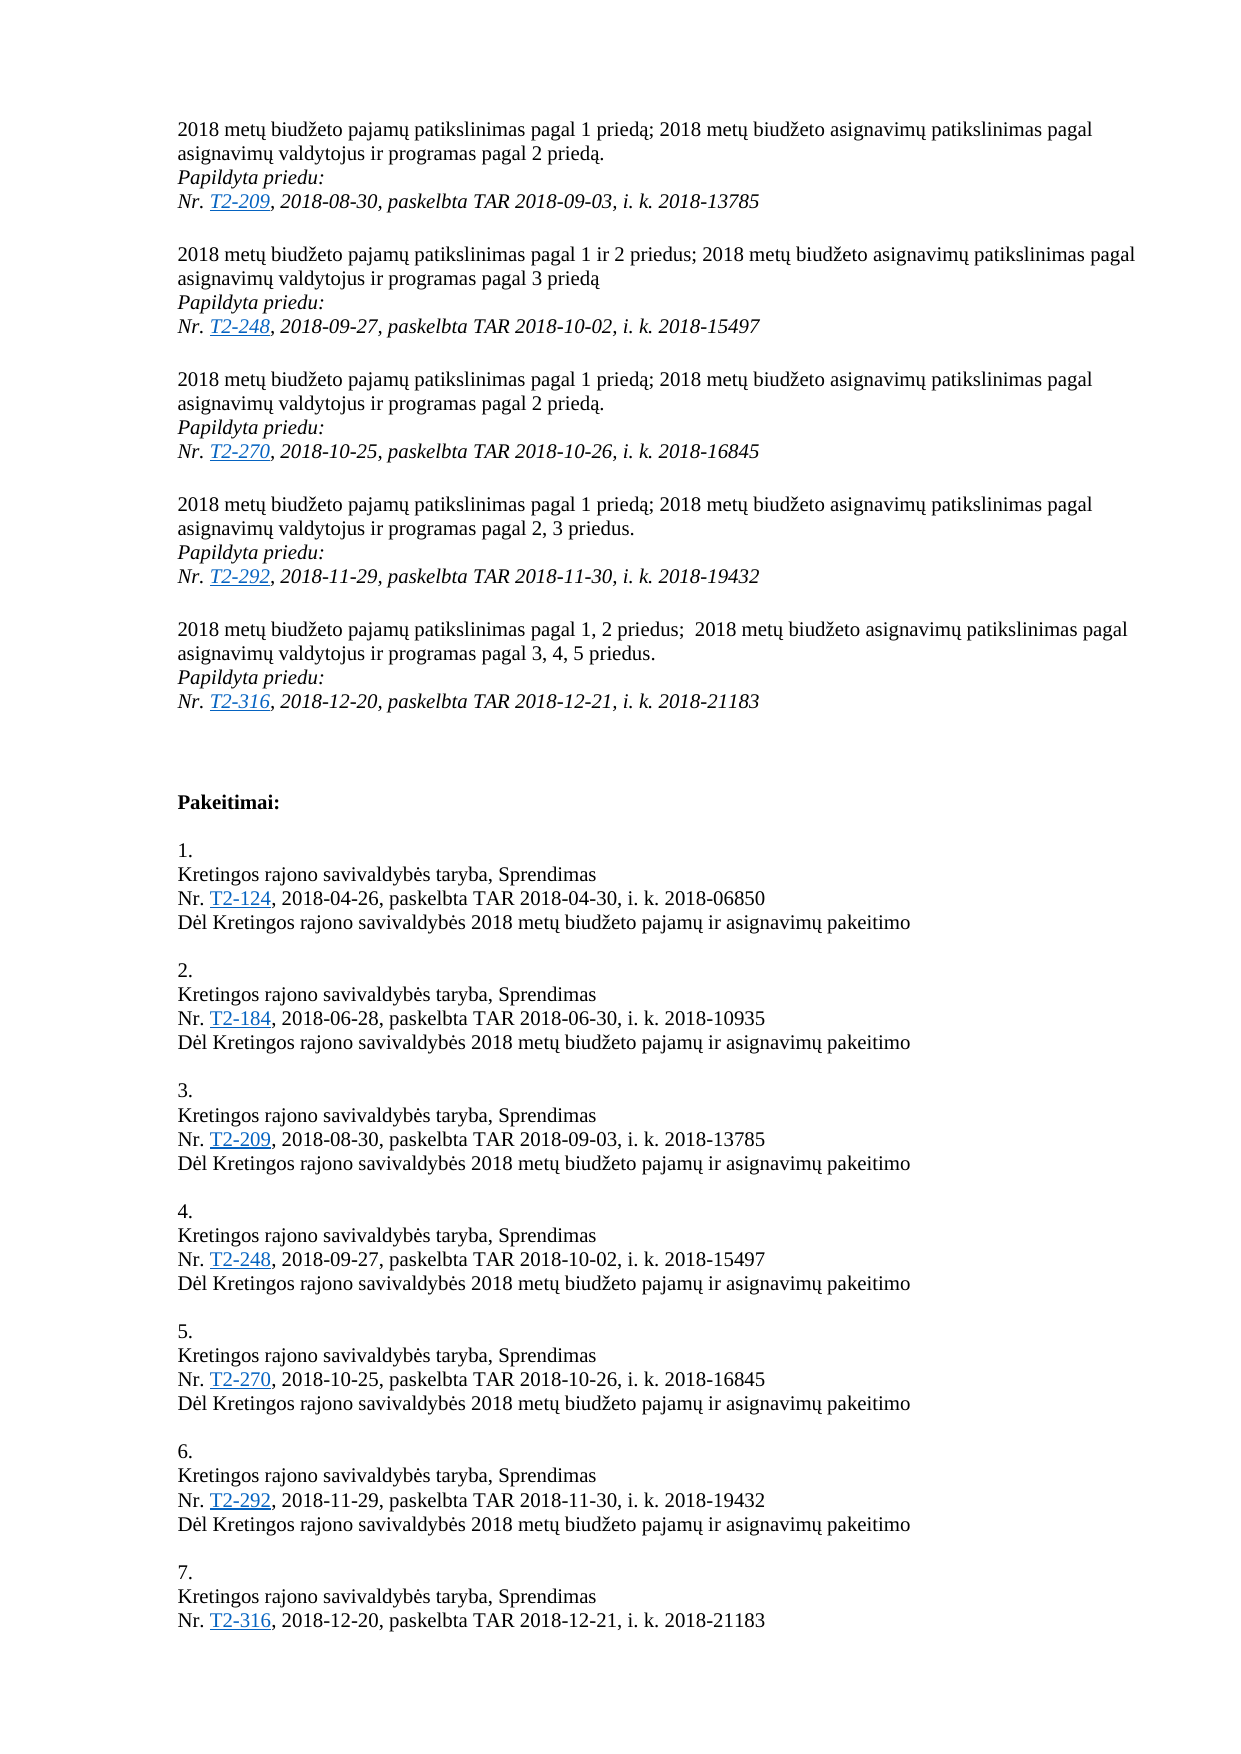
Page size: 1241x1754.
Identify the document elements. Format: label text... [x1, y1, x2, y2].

text 2018 metų biudžeto pajamų patikslinimas pagal 1 priedą; 2018 metų biudžeto asignavimų patikslinimas pagal asignavimų valdytojus ir programas pagal 2 priedą. [177, 367, 1181, 415]
text 5. [177, 1319, 1181, 1343]
text Nr. T2-270, 2018-10-25, paskelbta TAR 2018-10-26, i. k. 2018-16845 [177, 439, 1181, 463]
text 6. [177, 1439, 1181, 1463]
text Nr. T2-292, 2018-11-29, paskelbta TAR 2018-11-30, i. k. 2018-19432 [177, 564, 1181, 588]
text 7. [177, 1560, 1181, 1584]
text Nr. T2-184, 2018-06-28, paskelbta TAR 2018-06-30, i. k. 2018-10935 [177, 1006, 1181, 1030]
text Kretingos rajono savivaldybės taryba, Sprendimas [177, 862, 1181, 886]
text Kretingos rajono savivaldybės taryba, Sprendimas [177, 1223, 1181, 1247]
text Papildyta priedu: [177, 540, 1181, 564]
text 4. [177, 1199, 1181, 1223]
text 2018 metų biudžeto pajamų patikslinimas pagal 1 ir 2 priedus; 2018 metų biudžeto asignavimų patikslinimas pagal asignavimų valdytojus ir programas pagal 3 priedą [177, 242, 1181, 290]
text Papildyta priedu: [177, 290, 1181, 314]
text Dėl Kretingos rajono savivaldybės 2018 metų biudžeto pajamų ir asignavimų pakeitimo [177, 1271, 1181, 1295]
text 2. [177, 958, 1181, 982]
text Kretingos rajono savivaldybės taryba, Sprendimas [177, 982, 1181, 1006]
text 3. [177, 1078, 1181, 1102]
text 2018 metų biudžeto pajamų patikslinimas pagal 1, 2 priedus; 2018 metų biudžeto asignavimų patikslinimas pagal asignavimų valdytojus ir programas pagal 3, 4, 5 priedus. [177, 617, 1181, 665]
text Dėl Kretingos rajono savivaldybės 2018 metų biudžeto pajamų ir asignavimų pakeitimo [177, 910, 1181, 934]
text Pakeitimai: [177, 790, 1181, 814]
text Nr. T2-316, 2018-12-20, paskelbta TAR 2018-12-21, i. k. 2018-21183 [177, 1608, 1181, 1632]
text Kretingos rajono savivaldybės taryba, Sprendimas [177, 1102, 1181, 1127]
text Nr. T2-248, 2018-09-27, paskelbta TAR 2018-10-02, i. k. 2018-15497 [177, 314, 1181, 338]
text Nr. T2-124, 2018-04-26, paskelbta TAR 2018-04-30, i. k. 2018-06850 [177, 886, 1181, 910]
text Nr. T2-316, 2018-12-20, paskelbta TAR 2018-12-21, i. k. 2018-21183 [177, 689, 1181, 713]
text Dėl Kretingos rajono savivaldybės 2018 metų biudžeto pajamų ir asignavimų pakeitimo [177, 1151, 1181, 1175]
text Nr. T2-209, 2018-08-30, paskelbta TAR 2018-09-03, i. k. 2018-13785 [177, 1127, 1181, 1151]
text Dėl Kretingos rajono savivaldybės 2018 metų biudžeto pajamų ir asignavimų pakeitimo [177, 1512, 1181, 1536]
text Papildyta priedu: [177, 665, 1181, 689]
text 2018 metų biudžeto pajamų patikslinimas pagal 1 priedą; 2018 metų biudžeto asignavimų patikslinimas pagal asignavimų valdytojus ir programas pagal 2 priedą. [177, 117, 1181, 165]
text Kretingos rajono savivaldybės taryba, Sprendimas [177, 1584, 1181, 1608]
text Dėl Kretingos rajono savivaldybės 2018 metų biudžeto pajamų ir asignavimų pakeitimo [177, 1030, 1181, 1054]
text Nr. T2-248, 2018-09-27, paskelbta TAR 2018-10-02, i. k. 2018-15497 [177, 1247, 1181, 1271]
text Papildyta priedu: [177, 415, 1181, 439]
text Nr. T2-270, 2018-10-25, paskelbta TAR 2018-10-26, i. k. 2018-16845 [177, 1367, 1181, 1391]
text Kretingos rajono savivaldybės taryba, Sprendimas [177, 1463, 1181, 1487]
text Dėl Kretingos rajono savivaldybės 2018 metų biudžeto pajamų ir asignavimų pakeitimo [177, 1391, 1181, 1415]
text Nr. T2-292, 2018-11-29, paskelbta TAR 2018-11-30, i. k. 2018-19432 [177, 1487, 1181, 1512]
text 1. [177, 838, 1181, 862]
text Kretingos rajono savivaldybės taryba, Sprendimas [177, 1343, 1181, 1367]
text 2018 metų biudžeto pajamų patikslinimas pagal 1 priedą; 2018 metų biudžeto asignavimų patikslinimas pagal asignavimų valdytojus ir programas pagal 2, 3 priedus. [177, 492, 1181, 540]
text Nr. T2-209, 2018-08-30, paskelbta TAR 2018-09-03, i. k. 2018-13785 [177, 189, 1181, 213]
text Papildyta priedu: [177, 165, 1181, 189]
